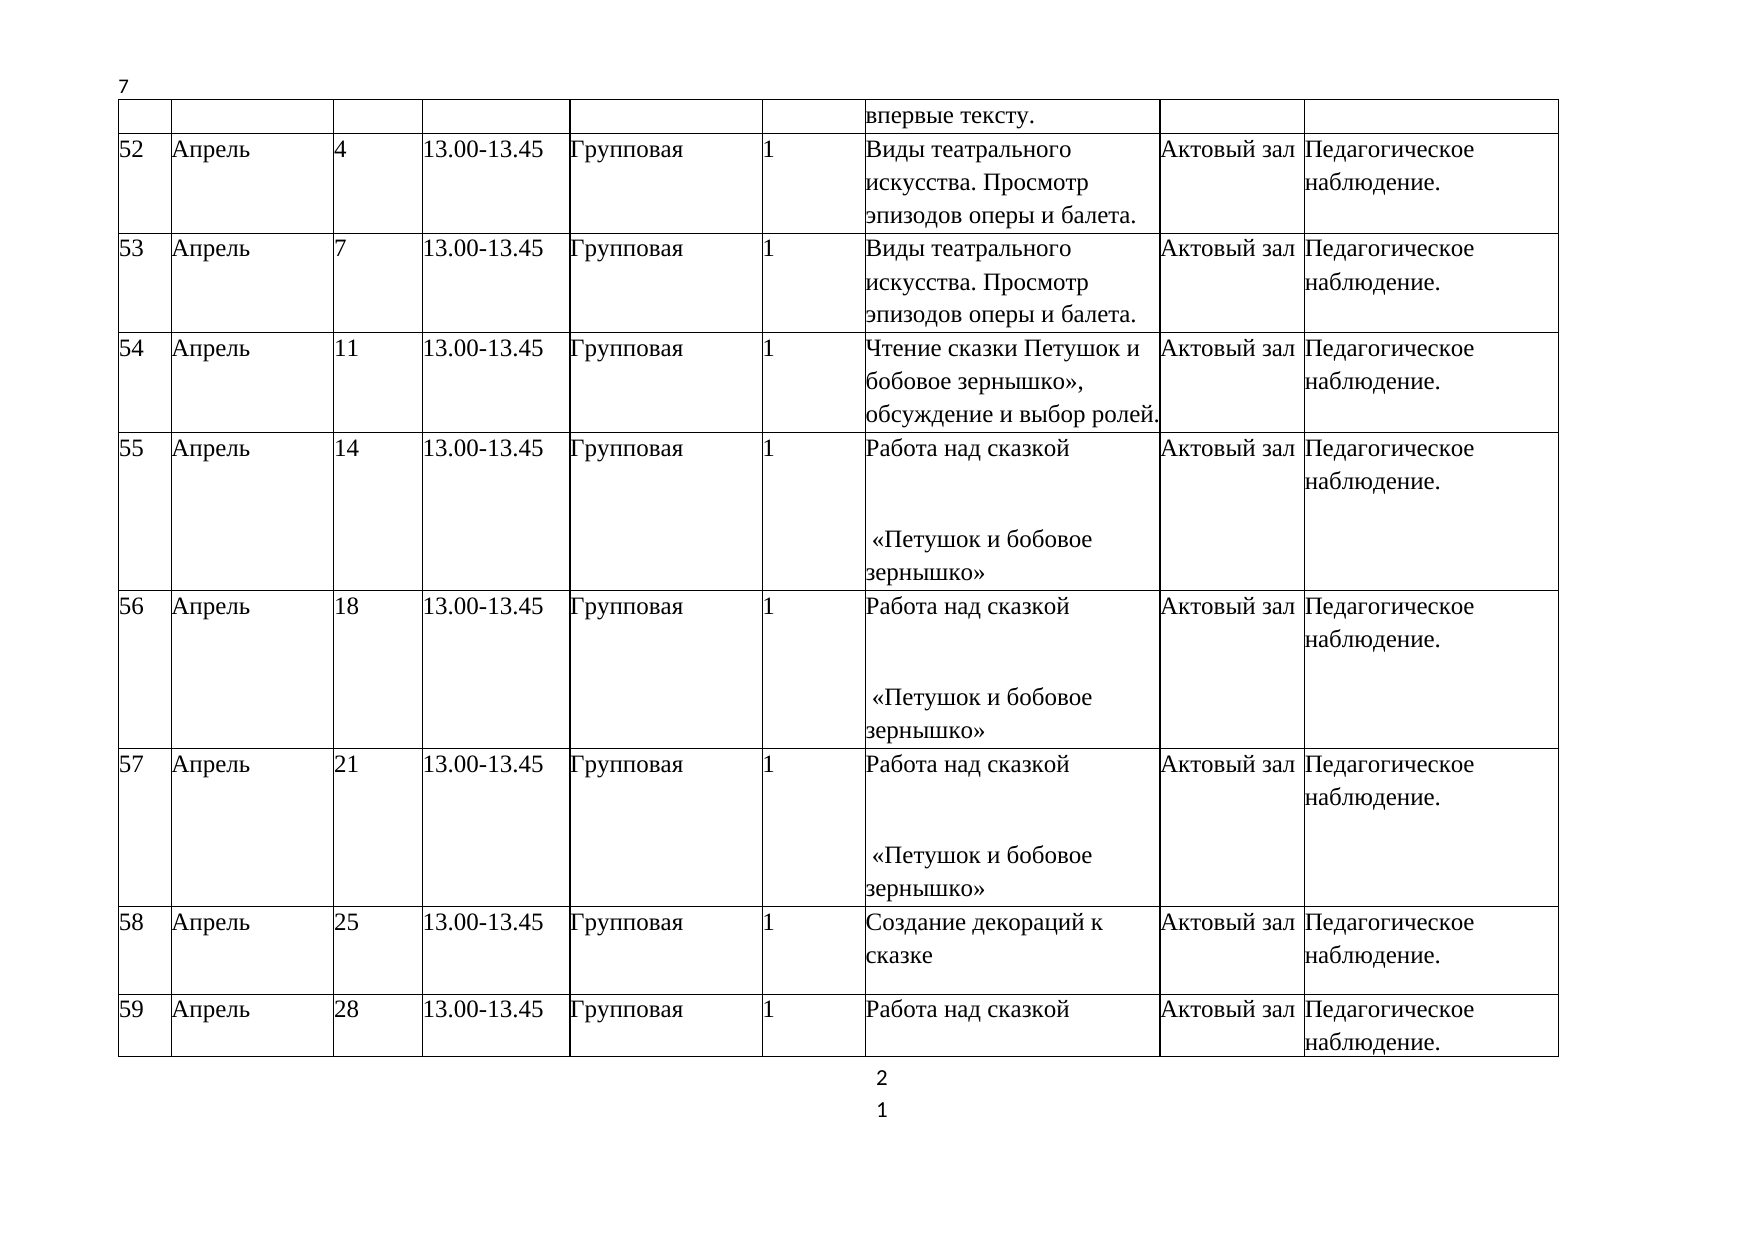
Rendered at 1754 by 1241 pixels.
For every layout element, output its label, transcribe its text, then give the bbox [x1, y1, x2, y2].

table_cell Апрель [172, 749, 333, 906]
table_cell Педагогическое наблюдение. [1305, 134, 1558, 232]
table_cell Работа над сказкой «Петушок и бобовое зернышко» [866, 749, 1159, 906]
table_cell Апрель [172, 907, 333, 993]
table_cell Групповая [571, 995, 762, 1056]
table_cell Создание декораций к сказке [866, 907, 1159, 993]
table_cell 13.00-13.45 [423, 995, 569, 1056]
table_cell Педагогическое наблюдение. [1305, 995, 1558, 1056]
table_cell Групповая [571, 749, 762, 906]
table_cell Актовый зал [1161, 134, 1304, 232]
table_cell 13.00-13.45 [423, 749, 569, 906]
table_cell Актовый зал [1161, 995, 1304, 1056]
table_cell 11 [334, 333, 422, 432]
table_cell [423, 100, 569, 133]
table_cell Актовый зал [1161, 907, 1304, 993]
table_cell Апрель [172, 433, 333, 590]
table_cell Работа над сказкой [866, 995, 1159, 1056]
table_cell 1 [763, 234, 865, 332]
table_cell 14 [334, 433, 422, 590]
table_cell Педагогическое наблюдение. [1305, 591, 1558, 748]
table_cell [1305, 100, 1558, 133]
table_cell 56 [119, 591, 171, 748]
table_cell впервые тексту. [866, 100, 1159, 133]
table_cell Групповая [571, 591, 762, 748]
table_cell 18 [334, 591, 422, 748]
table_cell 52 [119, 134, 171, 232]
table_cell Педагогическое наблюдение. [1305, 907, 1558, 993]
table_cell 59 [119, 995, 171, 1056]
table_cell Апрель [172, 591, 333, 748]
table_cell 1 [763, 749, 865, 906]
table_cell Виды театрального искусства. Просмотр эпизодов оперы и балета. [866, 234, 1159, 332]
table_cell Групповая [571, 433, 762, 590]
table_cell [1161, 100, 1304, 133]
table_cell Апрель [172, 333, 333, 432]
table_cell Чтение сказки Петушок и бобовое зернышко», обсуждение и выбор ролей. [866, 333, 1159, 432]
table_cell Апрель [172, 134, 333, 232]
table_cell [119, 100, 171, 133]
table_cell Актовый зал [1161, 591, 1304, 748]
table_cell 13.00-13.45 [423, 333, 569, 432]
table_cell Актовый зал [1161, 433, 1304, 590]
table_cell Апрель [172, 995, 333, 1056]
table_cell 54 [119, 333, 171, 432]
table_cell 57 [119, 749, 171, 906]
table_cell 55 [119, 433, 171, 590]
table_cell 1 [763, 134, 865, 232]
table_cell Педагогическое наблюдение. [1305, 749, 1558, 906]
table_cell [763, 100, 865, 133]
table_cell [172, 100, 333, 133]
table_cell [334, 100, 422, 133]
table_cell 1 [763, 907, 865, 993]
table_cell 7 [334, 234, 422, 332]
table_cell 13.00-13.45 [423, 591, 569, 748]
table_cell 1 [763, 333, 865, 432]
table_cell Педагогическое наблюдение. [1305, 333, 1558, 432]
table_cell 13.00-13.45 [423, 134, 569, 232]
table_cell 53 [119, 234, 171, 332]
table_cell 13.00-13.45 [423, 907, 569, 993]
table_cell Групповая [571, 234, 762, 332]
table_cell Педагогическое наблюдение. [1305, 433, 1558, 590]
table_cell 1 [763, 995, 865, 1056]
table_cell Работа над сказкой «Петушок и бобовое зернышко» [866, 433, 1159, 590]
table_cell 13.00-13.45 [423, 433, 569, 590]
table_cell Групповая [571, 333, 762, 432]
table_cell 13.00-13.45 [423, 234, 569, 332]
table_cell 1 [763, 433, 865, 590]
table_cell Групповая [571, 907, 762, 993]
table_cell Работа над сказкой «Петушок и бобовое зернышко» [866, 591, 1159, 748]
table_cell 1 [763, 591, 865, 748]
table_cell Актовый зал [1161, 234, 1304, 332]
table_cell Актовый зал [1161, 749, 1304, 906]
table_cell 25 [334, 907, 422, 993]
table_cell 4 [334, 134, 422, 232]
table_cell Педагогическое наблюдение. [1305, 234, 1558, 332]
table_cell 58 [119, 907, 171, 993]
table_cell Виды театрального искусства. Просмотр эпизодов оперы и балета. [866, 134, 1159, 232]
table_cell 21 [334, 749, 422, 906]
table_cell [571, 100, 762, 133]
table_cell 28 [334, 995, 422, 1056]
table_cell Актовый зал [1161, 333, 1304, 432]
table_cell Апрель [172, 234, 333, 332]
table_cell Групповая [571, 134, 762, 232]
